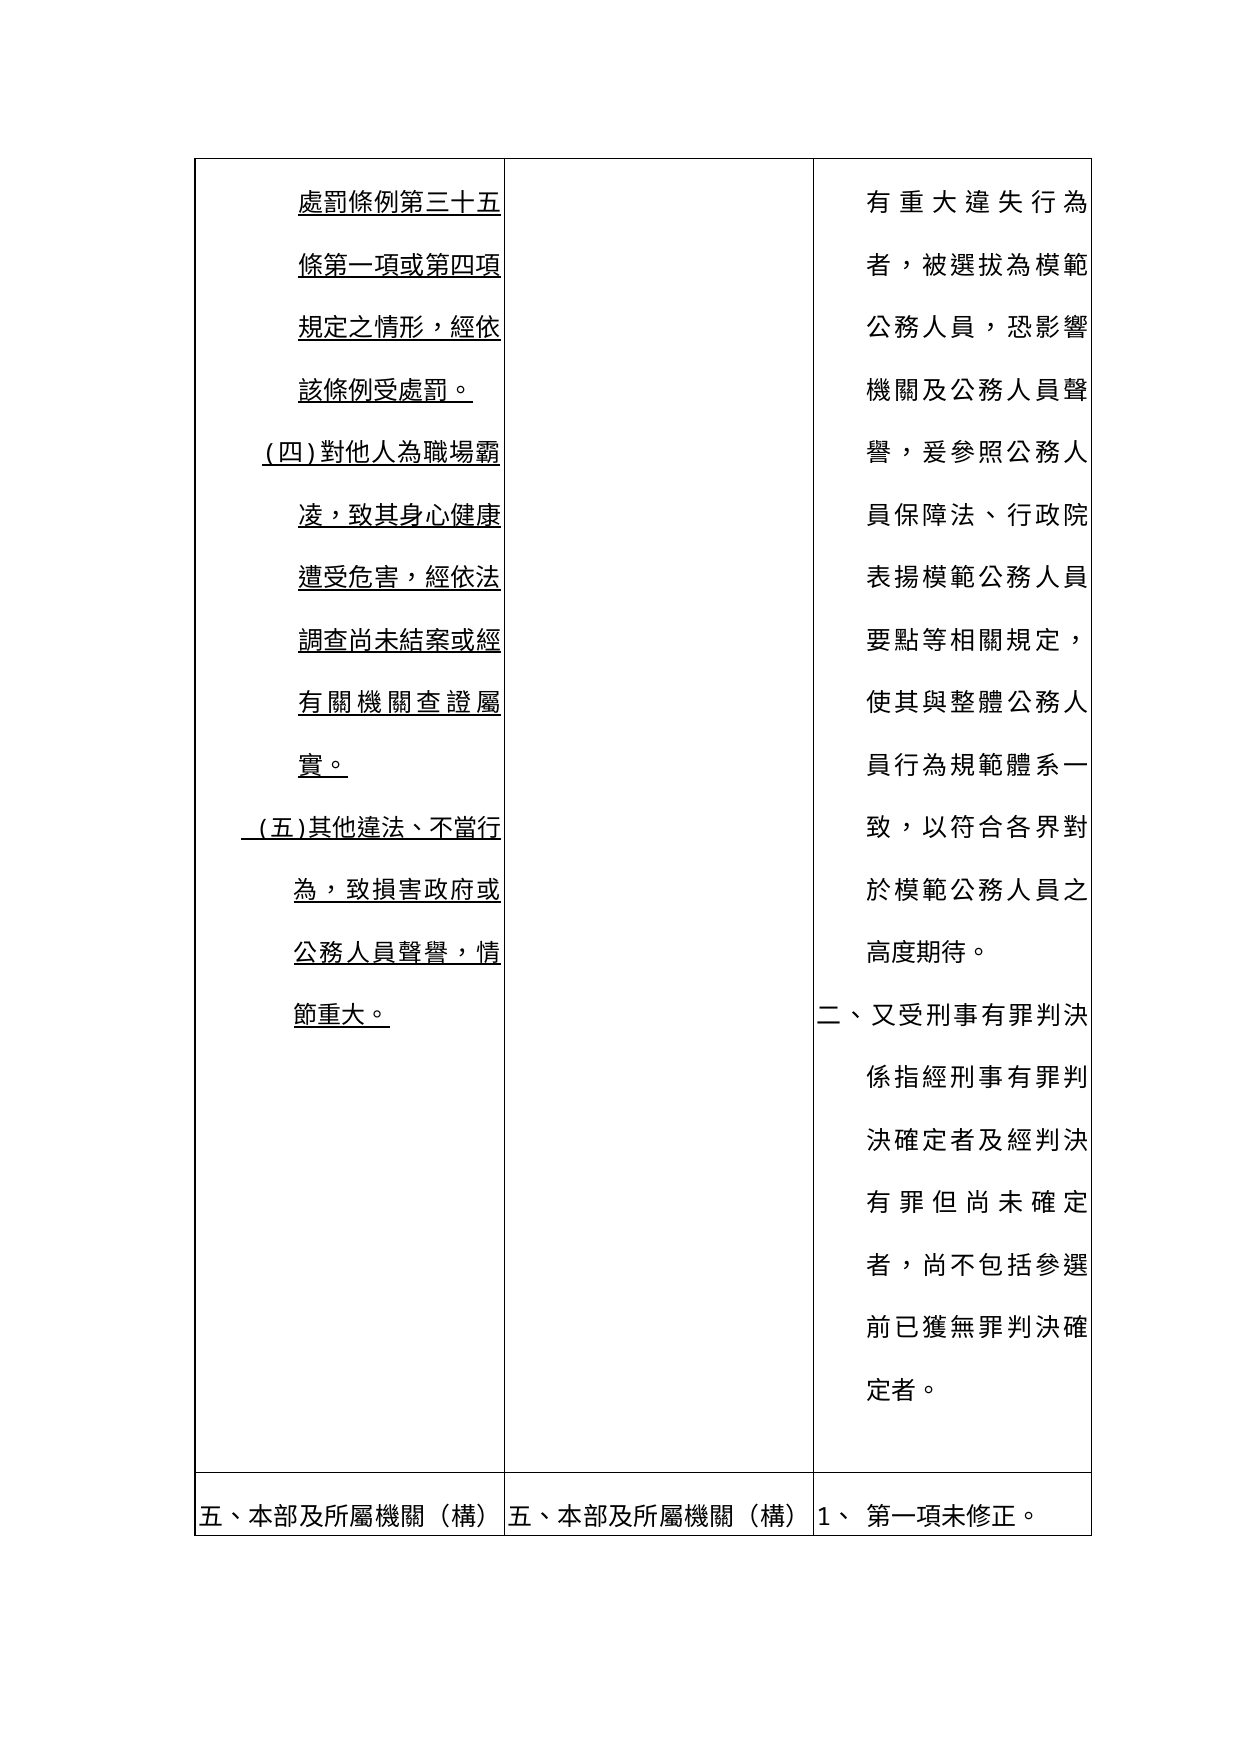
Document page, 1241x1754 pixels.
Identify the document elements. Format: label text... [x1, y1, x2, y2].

table_cell [505, 159, 813, 1472]
table_cell 處罰條例第三十五條第一項或第四項規定之情形，經依該條例受處罰。 (四)對他人為職場霸凌，致其身心健康遭受危害，經依法調查尚未結案或經有關機關查證屬實。 (五)其他違法、不當行為，致損害政府或公務人員聲譽，情節重大。 [196, 159, 504, 1472]
table_cell 第一項未修正。 為符合法制體例，將模範公務人員審查事實表之附表一及附表二定明於第二項，爰修正之。 [814, 1473, 1091, 1535]
table_cell 五、本部及所屬機關（構） [505, 1473, 813, 1535]
table_cell 有重大違失行為者，被選拔為模範公務人員，恐影響機關及公務人員聲譽，爰參照公務人員保障法、行政院表揚模範公務人員要點等相關規定，使其與整體公務人員行為規範體系一致，以符合各界對於模範公務人員之高度期待。 二、又受刑事有罪判決係指經刑事有罪判決確定者及經判決有罪但尚未確定者，尚不包括參選前已獲無罪判決確定者。 [814, 159, 1091, 1472]
table_cell 五、本部及所屬機關（構） [196, 1473, 504, 1535]
